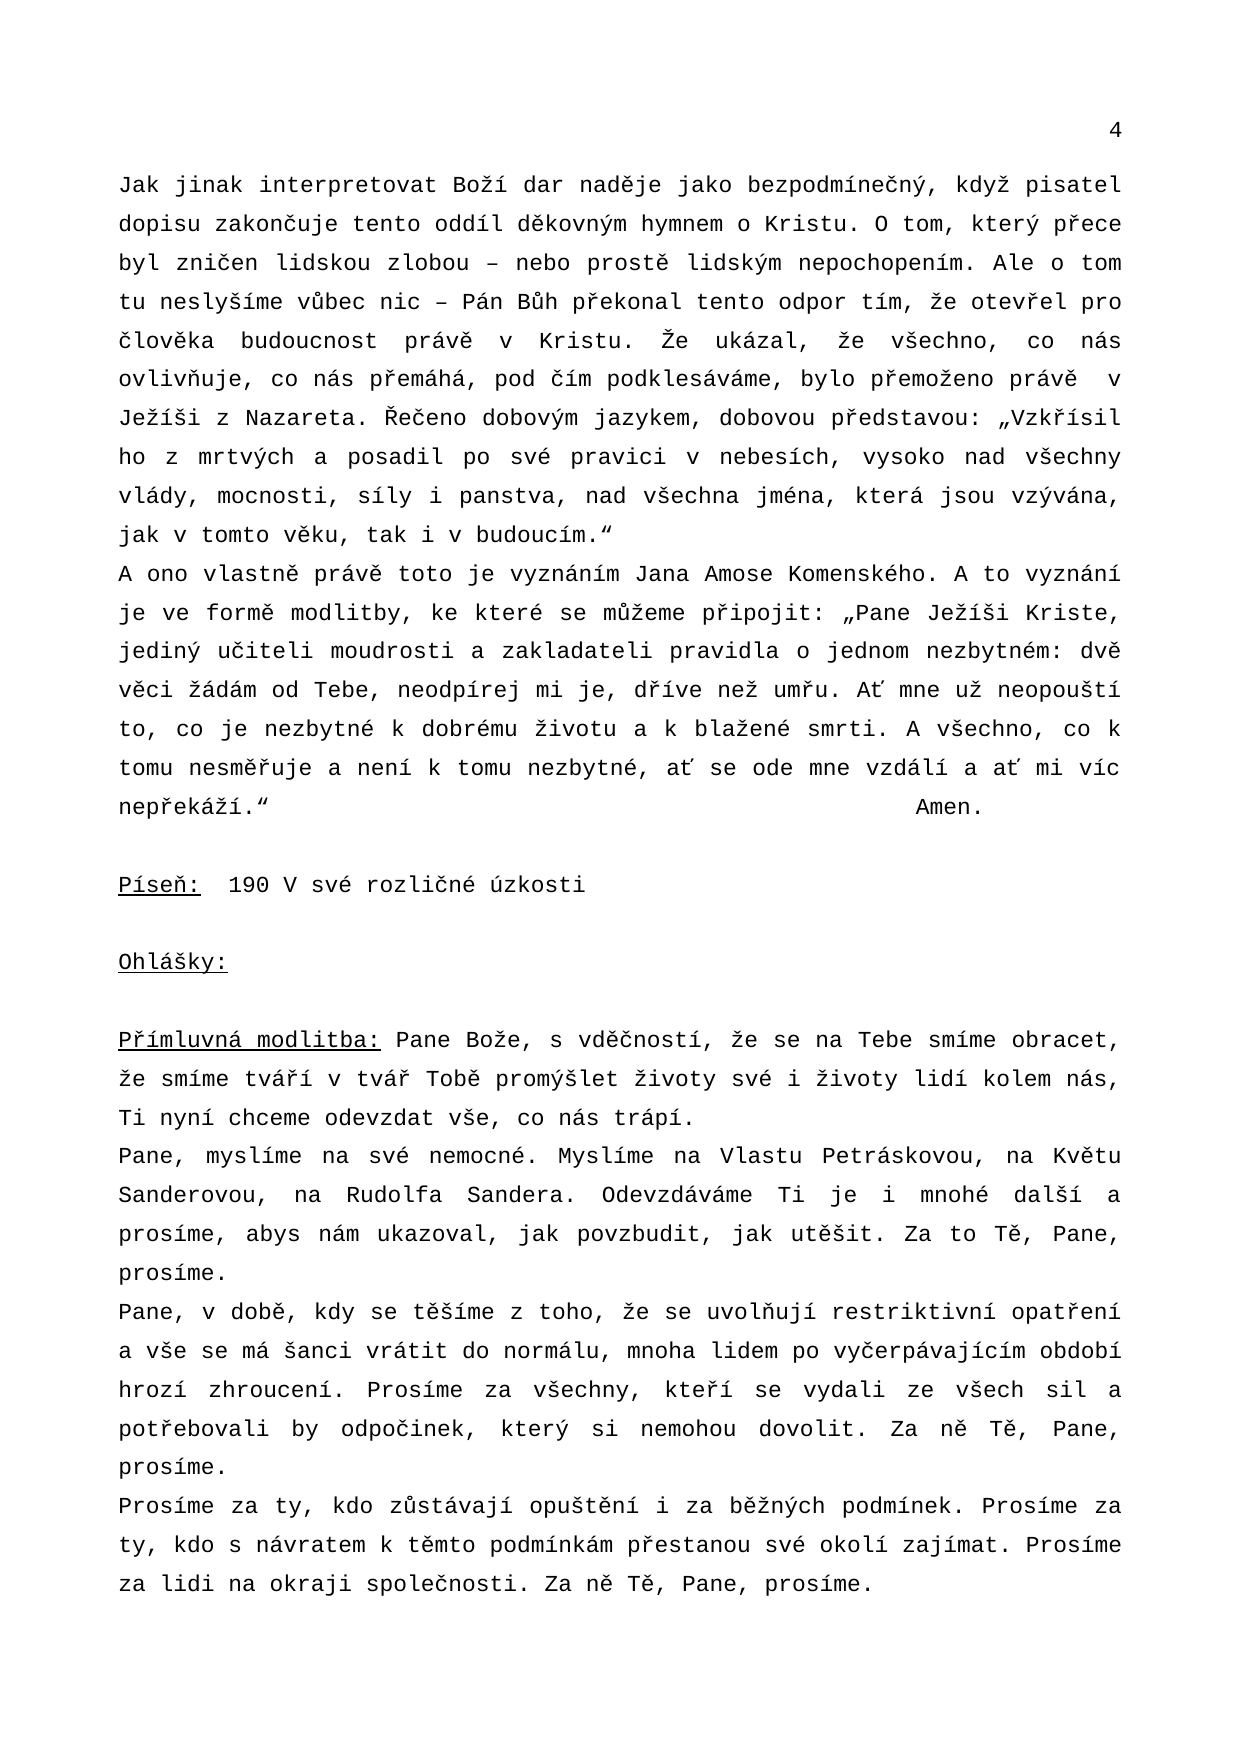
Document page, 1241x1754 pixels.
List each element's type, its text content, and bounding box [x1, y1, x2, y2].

text Píseň: 190 V své rozličné úzkosti [118, 873, 1122, 899]
text Ohlášky: [118, 951, 1122, 977]
text Prosíme za ty, kdo zůstávají opuštění i za běžných podmínek. Prosíme za ty, kdo s návratem k těmto podmínkám přestanou své okolí zajímat. Prosíme za lidi na okraji společnosti. Za ně Tě, Pane, prosíme. [118, 1494, 1122, 1598]
text A ono vlastně právě toto je vyznáním Jana Amose Komenského. A to vyznání je ve formě modlitby, ke které se můžeme připojit: „Pane Ježíši Kriste, jediný učiteli moudrosti a zakladateli pravidla o jednom nezbytném: dvě věci žádám od Tebe, neodpírej mi je, dříve než umřu. Ať mne už neopouští to, co je nezbytné k dobrému životu a k blažené smrti. A všechno, co k tomu nesměřuje a není k tomu nezbytné, ať se ode mne vzdálí a ať mi víc nepřekáží.“ Amen. [118, 562, 1122, 821]
text Pane, myslíme na své nemocné. Myslíme na Vlastu Petráskovou, na Květu Sanderovou, na Rudolfa Sandera. Odevzdáváme Ti je i mnohé další a prosíme, abys nám ukazoval, jak povzbudit, jak utěšit. Za to Tě, Pane, prosíme. [118, 1145, 1122, 1287]
text Pane, v době, kdy se těšíme z toho, že se uvolňují restriktivní opatření a vše se má šanci vrátit do normálu, mnoha lidem po vyčerpávajícím období hrozí zhroucení. Prosíme za všechny, kteří se vydali ze všech sil a potřebovali by odpočinek, který si nemohou dovolit. Za ně Tě, Pane, prosíme. [118, 1300, 1122, 1482]
text Jak jinak interpretovat Boží dar naděje jako bezpodmínečný, když pisatel dopisu zakončuje tento oddíl děkovným hymnem o Kristu. O tom, který přece byl zničen lidskou zlobou – nebo prostě lidským nepochopením. Ale o tom tu neslyšíme vůbec nic – Pán Bůh překonal tento odpor tím, že otevřel pro člověka budoucnost právě v Kristu. Že ukázal, že všechno, co nás ovlivňuje, co nás přemáhá, pod čím podklesáváme, bylo přemoženo právě v Ježíši z Nazareta. Řečeno dobovým jazykem, dobovou představou: „Vzkřísil ho z mrtvých a posadil po své pravici v nebesích, vysoko nad všechny vlády, mocnosti, síly i panstva, nad všechna jména, která jsou vzývána, jak v tomto věku, tak i v budoucím.“ [118, 173, 1122, 549]
text Přímluvná modlitba: Pane Bože, s vděčností, že se na Tebe smíme obracet, že smíme tváří v tvář Tobě promýšlet životy své i životy lidí kolem nás, Ti nyní chceme odevzdat vše, co nás trápí. [118, 1028, 1122, 1132]
